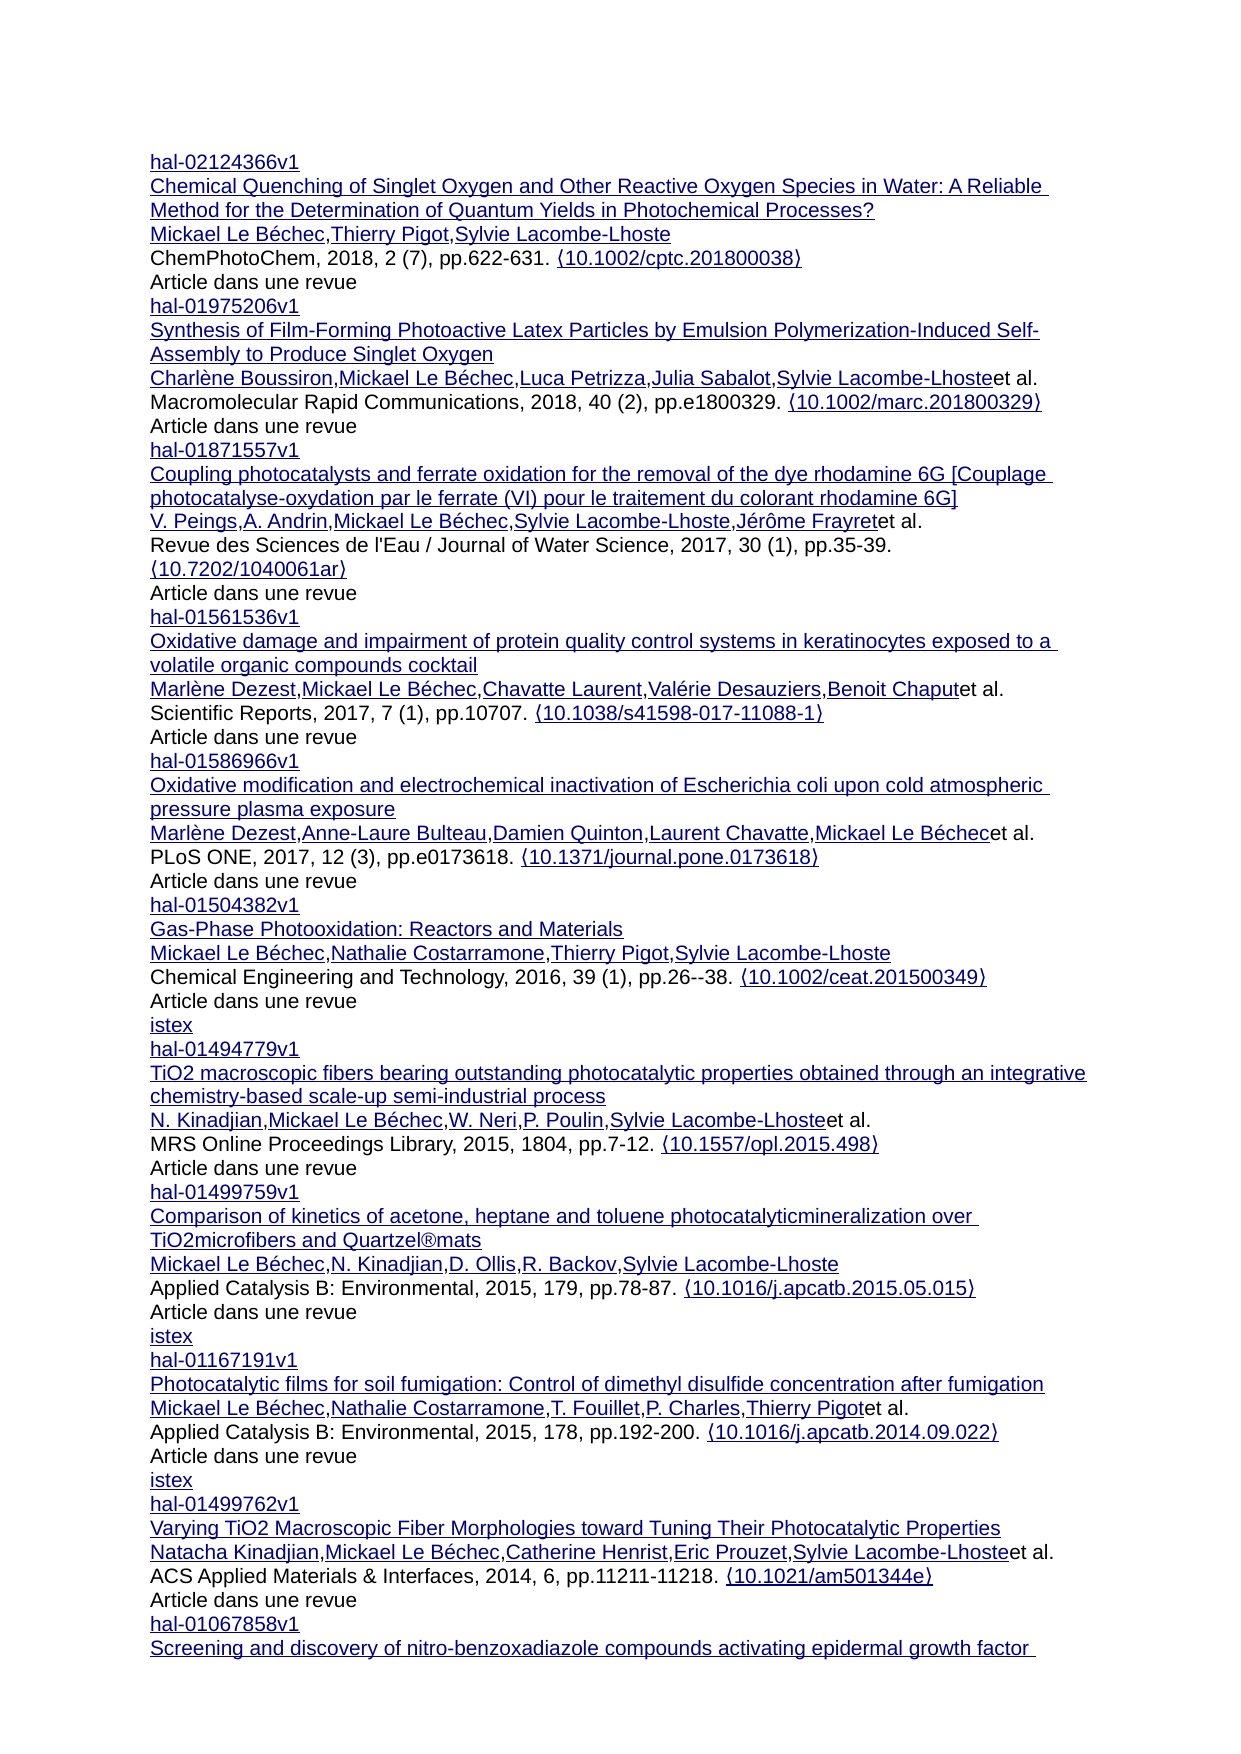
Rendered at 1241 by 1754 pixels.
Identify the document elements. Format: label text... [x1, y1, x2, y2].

table_cell Chemical Quenching of Singlet Oxygen and Other Reactive Oxygen Species in Water: A Reliable Method for the Determination of Quantum Yields in Photochemical Processes? Mickael Le Béchec,Thierry Pigot,Sylvie Lacombe-Lhoste ChemPhotoChem, 2018, 2 (7), pp.622-631. ⟨10.1002/cptc.201800038⟩ Article dans une revue hal-01975206v1 [150, 174, 1090, 318]
table_cell Varying TiO2 Macroscopic Fiber Morphologies toward Tuning Their Photocatalytic Properties Natacha Kinadjian,Mickael Le Béchec,Catherine Henrist,Eric Prouzet,Sylvie Lacombe-Lhosteet al. ACS Applied Materials & Interfaces, 2014, 6, pp.11211-11218. ⟨10.1021/am501344e⟩ Article dans une revue hal-01067858v1 [150, 1516, 1090, 1635]
table_cell Coupling photocatalysts and ferrate oxidation for the removal of the dye rhodamine 6G [Couplage photocatalyse-oxydation par le ferrate (VI) pour le traitement du colorant rhodamine 6G] V. Peings,A. Andrin,Mickael Le Béchec,Sylvie Lacombe-Lhoste,Jérôme Frayretet al. Revue des Sciences de l'Eau / Journal of Water Science, 2017, 30 (1), pp.35-39. ⟨10.7202/1040061ar⟩ Article dans une revue hal-01561536v1 [150, 461, 1090, 629]
table_cell Photocatalytic films for soil fumigation: Control of dimethyl disulfide concentration after fumigation Mickael Le Béchec,Nathalie Costarramone,T. Fouillet,P. Charles,Thierry Pigotet al. Applied Catalysis B: Environmental, 2015, 178, pp.192-200. ⟨10.1016/j.apcatb.2014.09.022⟩ Article dans une revue istex hal-01499762v1 [150, 1372, 1090, 1516]
table_cell TiO2 macroscopic fibers bearing outstanding photocatalytic properties obtained through an integrative chemistry-based scale-up semi-industrial process N. Kinadjian,Mickael Le Béchec,W. Neri,P. Poulin,Sylvie Lacombe-Lhosteet al. MRS Online Proceedings Library, 2015, 1804, pp.7-12. ⟨10.1557/opl.2015.498⟩ Article dans une revue hal-01499759v1 [150, 1060, 1090, 1204]
table_cell Oxidative damage and impairment of protein quality control systems in keratinocytes exposed to a volatile organic compounds cocktail Marlène Dezest,Mickael Le Béchec,Chavatte Laurent,Valérie Desauziers,Benoit Chaputet al. Scientific Reports, 2017, 7 (1), pp.10707. ⟨10.1038/s41598-017-11088-1⟩ Article dans une revue hal-01586966v1 [150, 629, 1090, 773]
table_cell hal-02124366v1 [150, 150, 1090, 174]
table_cell Gas-Phase Photooxidation: Reactors and Materials Mickael Le Béchec,Nathalie Costarramone,Thierry Pigot,Sylvie Lacombe-Lhoste Chemical Engineering and Technology, 2016, 39 (1), pp.26--38. ⟨10.1002/ceat.201500349⟩ Article dans une revue istex hal-01494779v1 [150, 917, 1090, 1060]
table_cell Oxidative modification and electrochemical inactivation of Escherichia coli upon cold atmospheric pressure plasma exposure Marlène Dezest,Anne-Laure Bulteau,Damien Quinton,Laurent Chavatte,Mickael Le Béchecet al. PLoS ONE, 2017, 12 (3), pp.e0173618. ⟨10.1371/journal.pone.0173618⟩ Article dans une revue hal-01504382v1 [150, 773, 1090, 917]
table_cell Synthesis of Film-Forming Photoactive Latex Particles by Emulsion Polymerization-Induced Self-Assembly to Produce Singlet Oxygen Charlène Boussiron,Mickael Le Béchec,Luca Petrizza,Julia Sabalot,Sylvie Lacombe-Lhosteet al. Macromolecular Rapid Communications, 2018, 40 (2), pp.e1800329. ⟨10.1002/marc.201800329⟩ Article dans une revue hal-01871557v1 [150, 318, 1090, 461]
table_cell Screening and discovery of nitro-benzoxadiazole compounds activating epidermal growth factor [150, 1635, 1090, 1659]
table_cell Comparison of kinetics of acetone, heptane and toluene photocatalyticmineralization over TiO2microfibers and Quartzel®mats Mickael Le Béchec,N. Kinadjian,D. Ollis,R. Backov,Sylvie Lacombe-Lhoste Applied Catalysis B: Environmental, 2015, 179, pp.78-87. ⟨10.1016/j.apcatb.2015.05.015⟩ Article dans une revue istex hal-01167191v1 [150, 1204, 1090, 1372]
